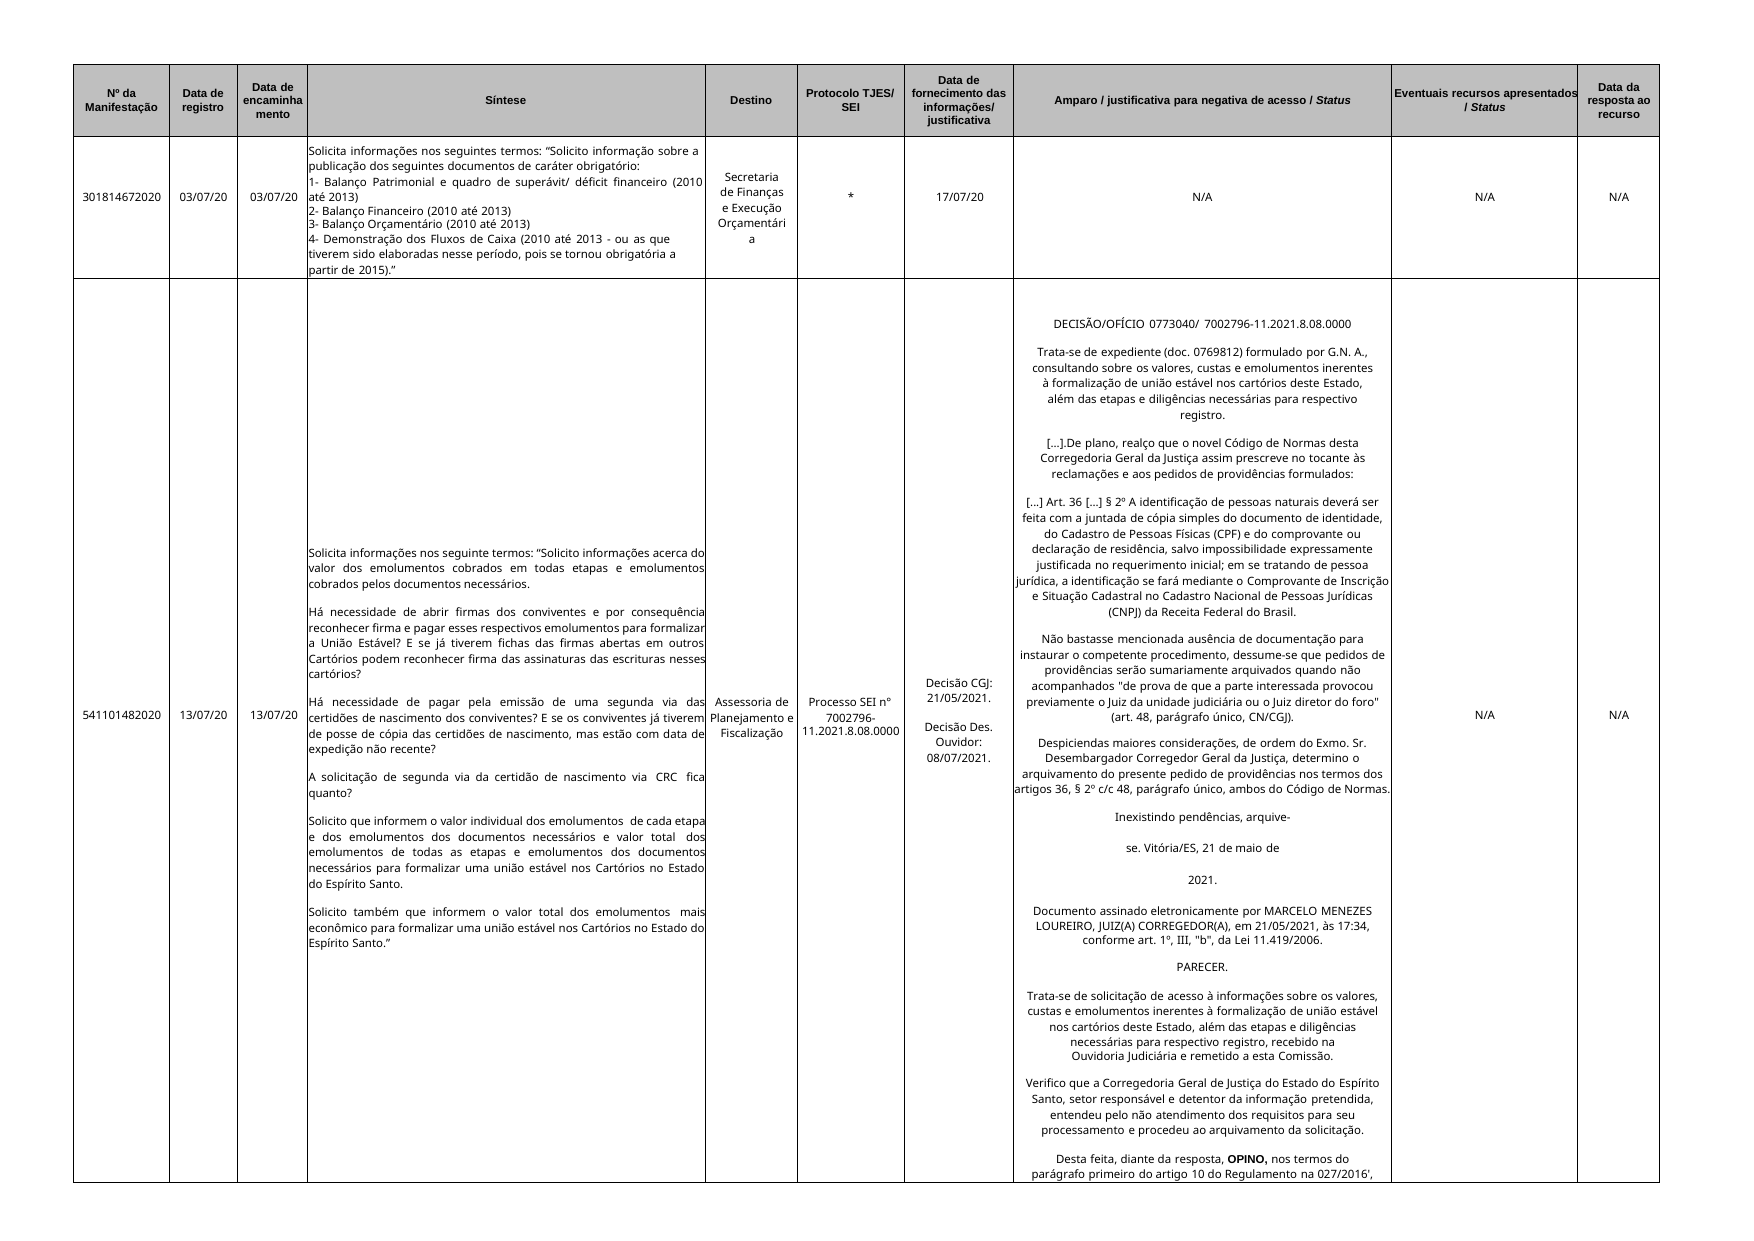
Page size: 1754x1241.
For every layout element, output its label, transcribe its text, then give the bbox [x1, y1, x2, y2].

table_cell * [798, 137, 904, 278]
table_header Data da resposta ao recurso [1578, 65, 1659, 136]
table_header Data de registro [170, 65, 237, 136]
table_header Amparo / justificativa para negativa de acesso / Status [1014, 65, 1391, 136]
table_cell 03/07/20 [170, 137, 237, 278]
table_header Nº da Manifestação [74, 65, 169, 136]
table_cell 13/07/20 [238, 279, 307, 1182]
table_cell N/A [1578, 279, 1659, 1182]
table_cell Decisão CGJ: 21/05/2021. Decisão Des. Ouvidor: 08/07/2021. [905, 279, 1013, 1182]
table_cell N/A [1578, 137, 1659, 278]
table_cell 301814672020 [74, 137, 169, 278]
table_cell Secretaria de Finanças e Execução Orçamentária [706, 137, 797, 278]
table_header Data de fornecimento das informações/ justificativa [905, 65, 1013, 136]
table_cell DECISÃO/OFÍCIO 0773040/ 7002796-11.2021.8.08.0000 Trata-se de expediente (doc. 0769812) formulado por G.N. A., consultando sobre os valores, custas e emolumentos inerentes à formalização de união estável nos cartórios deste Estado, além das etapas e diligências necessárias para respectivo registro. [...].De plano, realço que o novel Código de Normas desta Corregedoria Geral da Justiça assim prescreve no tocante às reclamações e aos pedidos de providências formulados: [...] Art. 36 [...] § 2º A identificação de pessoas naturais deverá ser feita com a juntada de cópia simples do documento de identidade, do Cadastro de Pessoas Físicas (CPF) e do comprovante ou declaração de residência, salvo impossibilidade expressamente justificada no requerimento inicial; em se tratando de pessoa jurídica, a identificação se fará mediante o Comprovante de Inscrição e Situação Cadastral no Cadastro Nacional de Pessoas Jurídicas (CNPJ) da Receita Federal do Brasil. Não bastasse mencionada ausência de documentação para instaurar o competente procedimento, dessume-se que pedidos de providências serão sumariamente arquivados quando não acompanhados "de prova de que a parte interessada provocou previamente o Juiz da unidade judiciária ou o Juiz diretor do foro" (art. 48, parágrafo único, CN/CGJ). Despiciendas maiores considerações, de ordem do Exmo. Sr. Desembargador Corregedor Geral da Justiça, determino o arquivamento do presente pedido de providências nos termos dos artigos 36, § 2º c/c 48, parágrafo único, ambos do Código de Normas. Inexistindo pendências, arquive-se. Vitória/ES, 21 de maio de 2021. Documento assinado eletronicamente por MARCELO MENEZES LOUREIRO, JUIZ(A) CORREGEDOR(A), em 21/05/2021, às 17:34, conforme art. 1º, III, "b", da Lei 11.419/2006. PARECER. Trata-se de solicitação de acesso à informações sobre os valores, custas e emolumentos inerentes à formalização de união estável nos cartórios deste Estado, além das etapas e diligências necessárias para respectivo registro, recebido na Ouvidoria Judiciária e remetido a esta Comissão. Verifico que a Corregedoria Geral de Justiça do Estado do Espírito Santo, setor responsável e detentor da informação pretendida, entendeu pelo não atendimento dos requisitos para seu processamento e procedeu ao arquivamento da solicitação. Desta feita, diante da resposta, OPINO, nos termos do parágrafo primeiro do artigo 10 do Regulamento na 027/2016', [1014, 279, 1391, 1182]
table_cell Assessoria de Planejamento e Fiscalização [706, 279, 797, 1182]
table_cell 17/07/20 [905, 137, 1013, 278]
table_cell Solicita informações nos seguintes termos: “Solicito informação sobre a publicação dos seguintes documentos de caráter obrigatório: Balanço Patrimonial e quadro de superávit/ déficit financeiro (2010 até 2013) Balanço Financeiro (2010 até 2013) Balanço Orçamentário (2010 até 2013) Demonstração dos Fluxos de Caixa (2010 até 2013 - ou as que tiverem sido elaboradas nesse período, pois se tornou obrigatória a partir de 2015).” [308, 137, 705, 278]
table_header Destino [706, 65, 797, 136]
table_cell N/A [1392, 137, 1577, 278]
table_cell 03/07/20 [238, 137, 307, 278]
table_header Síntese [308, 65, 705, 136]
table_cell Processo SEI n° 7002796- 11.2021.8.08.0000 [798, 279, 904, 1182]
table_header Eventuais recursos apresentados / Status [1392, 65, 1577, 136]
table_header Protocolo TJES/ SEI [798, 65, 904, 136]
table_cell N/A [1392, 279, 1577, 1182]
table_cell Solicita informações nos seguinte termos: “Solicito informações acerca do valor dos emolumentos cobrados em todas etapas e emolumentos cobrados pelos documentos necessários. Há necessidade de abrir firmas dos conviventes e por consequência reconhecer firma e pagar esses respectivos emolumentos para formalizar a União Estável? E se já tiverem fichas das firmas abertas em outros Cartórios podem reconhecer firma das assinaturas das escrituras nesses cartórios? Há necessidade de pagar pela emissão de uma segunda via das certidões de nascimento dos conviventes? E se os conviventes já tiverem de posse de cópia das certidões de nascimento, mas estão com data de expedição não recente? A solicitação de segunda via da certidão de nascimento via CRC fica quanto? Solicito que informem o valor individual dos emolumentos de cada etapa e dos emolumentos dos documentos necessários e valor total dos emolumentos de todas as etapas e emolumentos dos documentos necessários para formalizar uma união estável nos Cartórios no Estado do Espírito Santo. Solicito também que informem o valor total dos emolumentos mais econômico para formalizar uma união estável nos Cartórios no Estado do Espírito Santo.” [308, 279, 705, 1182]
table_cell 541101482020 [74, 279, 169, 1182]
table_cell 13/07/20 [170, 279, 237, 1182]
table_header Data de encaminha mento [238, 65, 307, 136]
table_cell N/A [1014, 137, 1391, 278]
